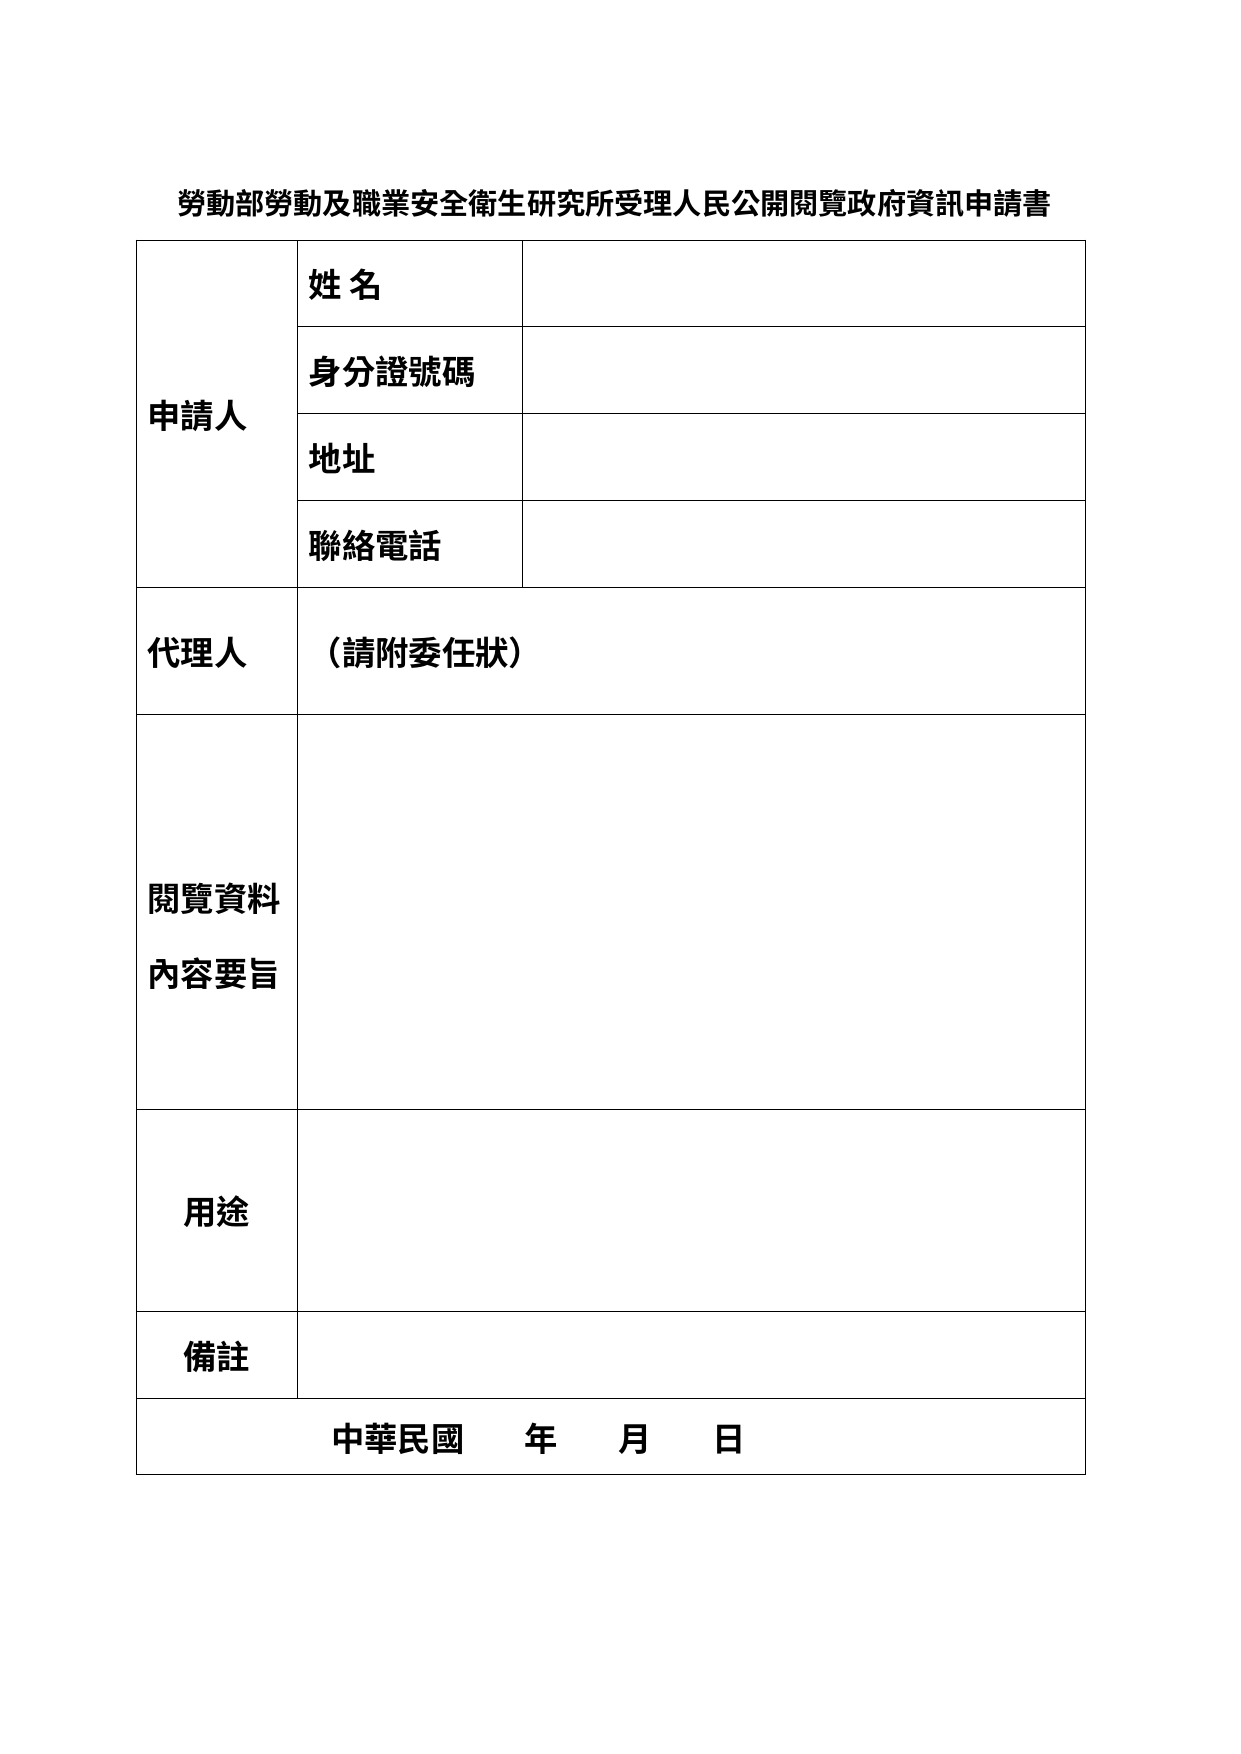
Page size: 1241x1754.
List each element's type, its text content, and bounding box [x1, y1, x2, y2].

table_header 姓 名 [298, 241, 522, 326]
table_cell 代理人 [137, 588, 297, 714]
table_header [523, 241, 1085, 326]
table_cell 備註 [137, 1312, 297, 1398]
table_header 申請人 [137, 241, 297, 587]
table_cell （請附委任狀） [298, 588, 1085, 714]
table_cell [523, 327, 1085, 413]
table_cell 中華民國 年 月 日 [137, 1399, 1085, 1474]
table_cell [298, 715, 1085, 1109]
table_cell 用途 [137, 1110, 297, 1311]
table_cell [523, 501, 1085, 587]
text 勞動部勞動及職業安全衛生研究所受理人民公開閱覽政府資訊申請書 [148, 164, 1092, 239]
table_cell [298, 1110, 1085, 1311]
table_cell 身分證號碼 [298, 327, 522, 413]
table_cell 閱覽資料 內容要旨 [137, 715, 297, 1109]
table_cell [298, 1312, 1085, 1398]
table_cell 地址 [298, 414, 522, 500]
table_cell 聯絡電話 [298, 501, 522, 587]
table_cell [523, 414, 1085, 500]
